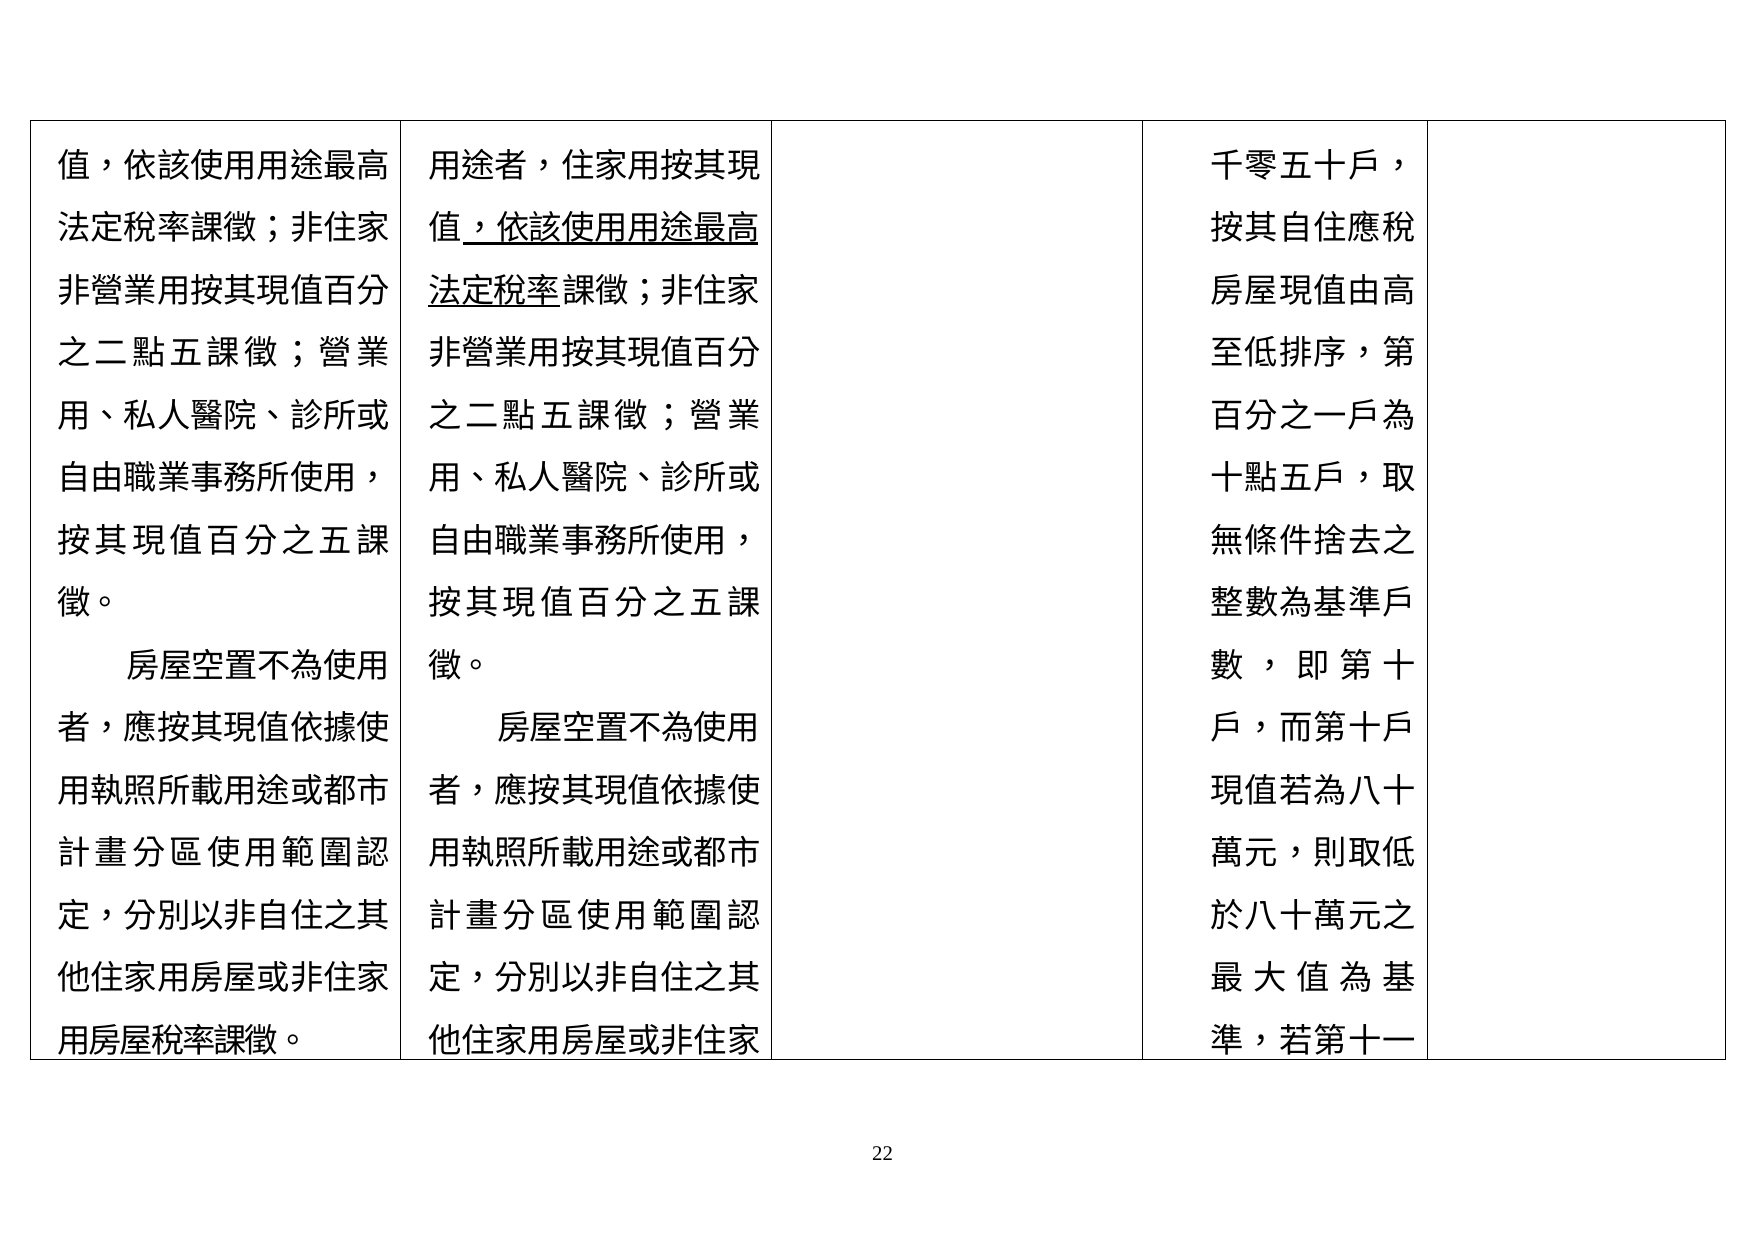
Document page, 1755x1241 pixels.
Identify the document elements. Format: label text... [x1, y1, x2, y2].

table_cell 用途者，住家用按其現值，依該使用用途最高法定稅率課徵；非住家非營業用按其現值百分之二點五課徵；營業用、私人醫院、診所或自由職業事務所使用，按其現值百分之五課徵。 房屋空置不為使用者，應按其現值依據使用執照所載用途或都市計畫分區使用範圍認定，分別以非自住之其他住家用房屋或非住家 [401, 121, 771, 1059]
table_cell [1428, 121, 1725, 1059]
table_cell 千零五十戶，按其自住應稅房屋現值由高至低排序，第百分之一戶為十點五戶，取無條件捨去之整數為基準戶數，即第十戶，而第十戶現值若為八十萬元，則取低於八十萬元之最大值為基準，若第十一 [1143, 121, 1427, 1059]
table_cell [772, 121, 1142, 1059]
table_cell 第四條 本市房屋稅依房屋現值，按下列稅率課徵之： 一、住家用房屋： （一）供自住、公益出租人出租使用或以土地設定地上權之使用權房屋並供該使用權人自住使用者，為百分之一點二。但本人、配偶及未成年子女於全國僅持有一戶房屋，供自住且房屋現值在一定金額以下者，為百分之一。 （二）前目以外，出租申報租賃所得達所得稅法第十四條第一項第五類規定之本市一般租金標準者或繼承取得之共有房屋，合併計算納稅義務人全國總持有本目應稅房屋戶數後，稅率如下： 1.全國總持有戶數為四戶以內者，每戶均為百分之一點五。 2.全國總持有戶數為五戶至六戶者，每戶均為百分之二。 3.全國總持有戶數為七戶以上者，每戶均為百分之二點四。 （三）起造人持有使用執照所載用途為住家用之待銷售房屋，稅率如下： 1.起課房屋稅一年以內者，每戶均為百分之二。 2.起課房屋稅超過一年，二年以內者，每戶均為百分之二點四。 3.起課房屋稅超過二年，四年以內者，每戶均為百分之三點六。 4.起課房屋稅超過四年，五年以內者，每戶均為百分之四點二。 5.起課房屋稅超過五年者，每戶均為百分之四點八。 （四）其他住家用房屋，合併計算納稅義務人全國總持有本目應稅房屋戶數後，稅率如下： 1.全國總持有戶數為二戶以內者，每戶均為百分之三點二。 2.全國總持有戶數為三戶至四戶者，每戶均為百分之三點八。 3.全國總持有戶數為五戶至六戶者，每戶均為百分之四點二。 4.全國總持有戶數為七戶以上者，每戶均為百分之四點八。 （五）第二目至前目之房屋，符合房屋稅條例第五條與第十五條第一項第九款規定住家用房屋戶數認定及申報擇定辦法第四條規定者，採單一稅率，且不計入全國總持有應稅房屋戶數及適用差別稅率，稅率如下： 1.第二目房屋為百分之一點五。 2.第三目及前目房屋為百分之二。 二、非住家用房屋：供營業、私人醫院、診所或自由職業事務所使用者，百分之三。供人民團體及其他性質可認定為非供營業用者，百分之二。 三、房屋同時作住家及非住家用者，應以實際使用面積，分別按住家用或非住家用稅率，課徵房屋稅。但非住家用者，課稅面積最低不得少於全部面積六分之一。 前項第一款第一目供自住使用之住家用房屋，房屋所有人或使用權人之本人、配偶或直系親屬應於該屋辦竣戶籍登記，且無出租或供營業情形。 第一項第一款第一目但書所定房屋現值一定金額，以本市當期房屋稅課稅所屬期間首日，所有人或使用權人本人、配偶及未成年子女於全國合計僅持有一戶房屋，且符合前項規定者，按其自住應稅房屋現值由高至低排序，取第百分之一戶(取整數，小數點以下無條件捨去)房屋，低於該房屋現值之最大值為基準，並由臺北市政府(以下簡稱市政府)於每年納稅義務基準日前公告之。 房屋之使用執照所載用途別為停車場或防空避難室，未經核准變更使用，而改變為其他用途者，住家用按其現值，依該使用用途最高法定稅率課徵；非住家非營業用按其現值百分之二點五課徵；營業用、私人醫院、診所或自由職業事務所使用，按其現值百分之五課徵。 房屋空置不為使用者，應按其現值依據使用執照所載用途或都市計畫分區使用範圍認定，分別以非自住之其他住家用房屋或非住家用房屋稅率課徵。 [31, 121, 400, 1059]
